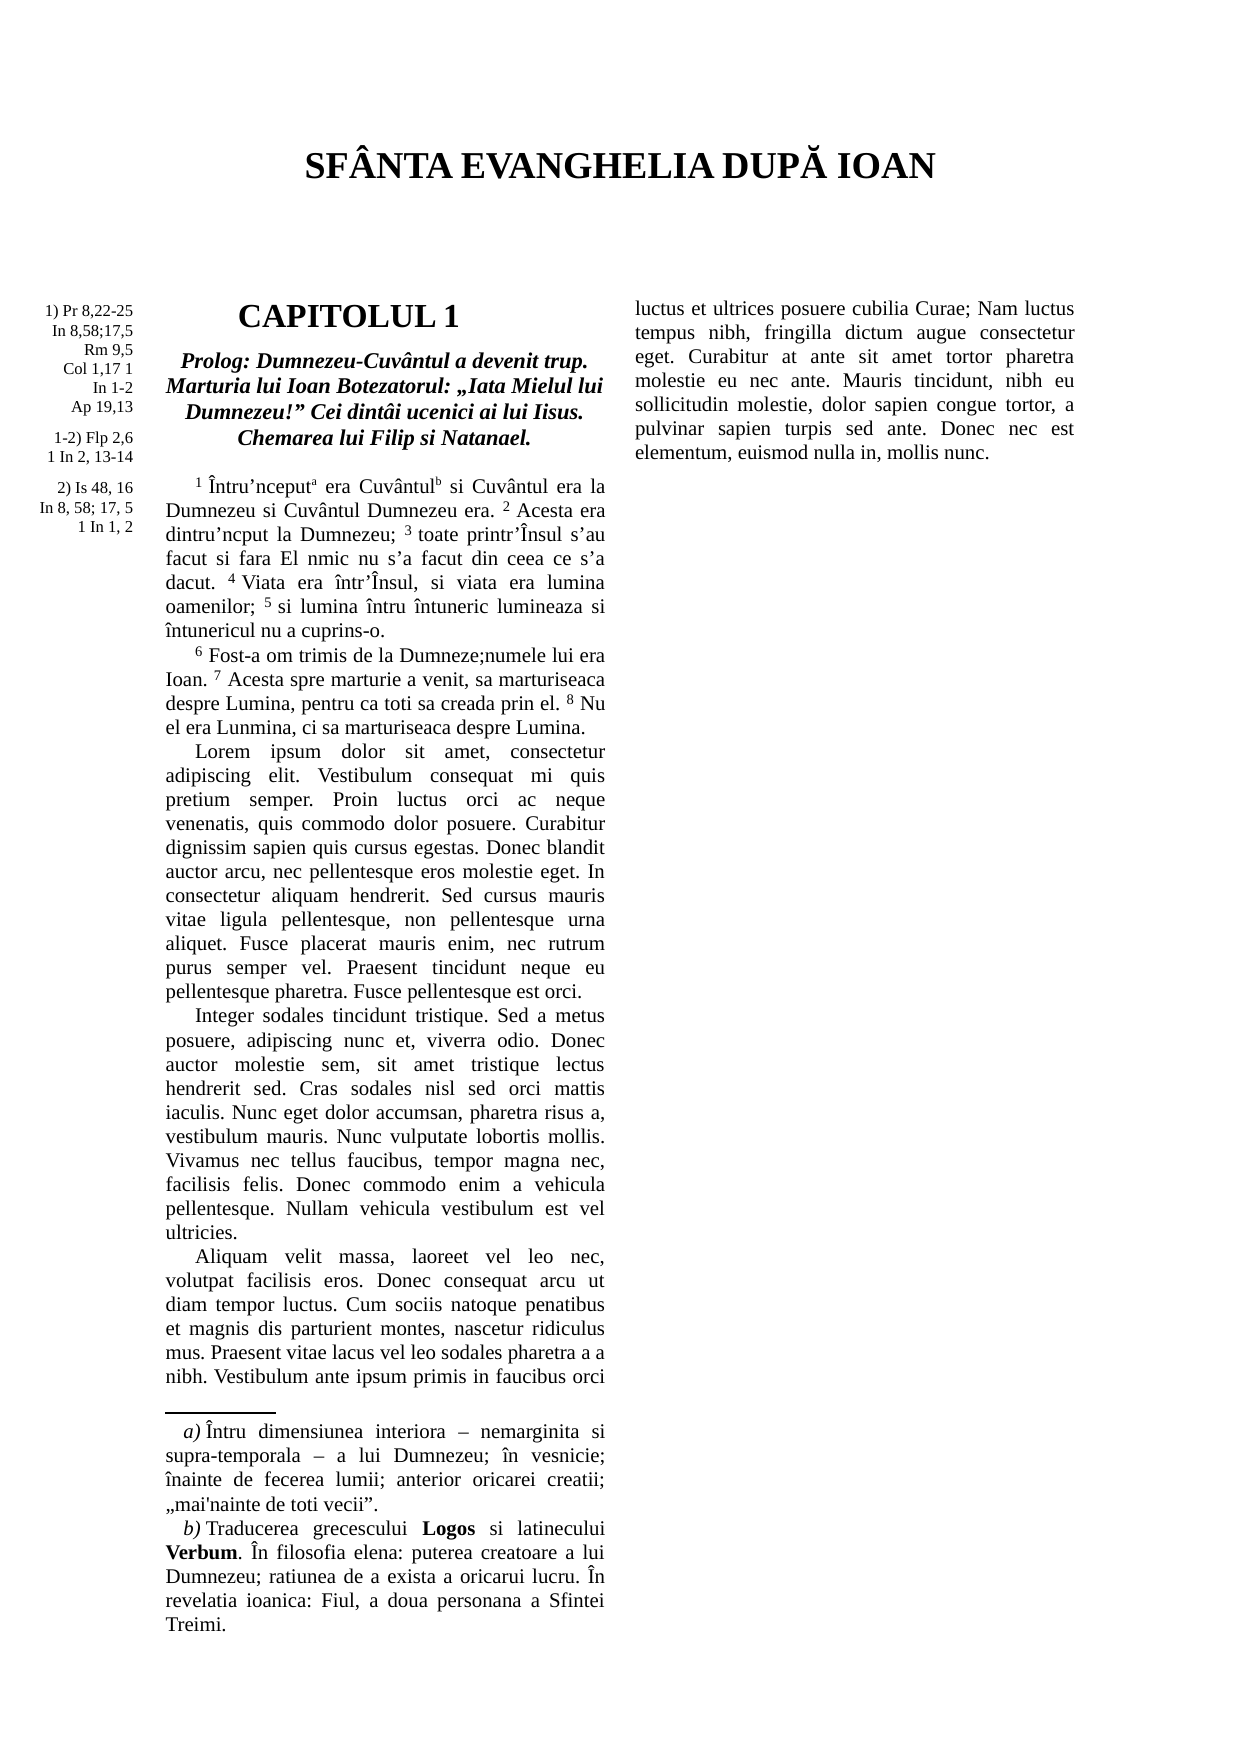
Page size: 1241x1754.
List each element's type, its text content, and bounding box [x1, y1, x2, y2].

text 1-2) Flp 2,6 1 In 2, 13-14 [29, 422, 133, 472]
text Aliquam velit massa, laoreet vel leo nec, volutpat facilisis eros. Donec consequat arcu ut diam tempor luctus. Cum sociis natoque penatibus et magnis dis parturient montes, nascetur ridiculus mus. Praesent vitae lacus vel leo sodales pharetra a a nibh. Vestibulum ante ipsum primis in faucibus orci [165, 1244, 605, 1388]
text Traducerea grecescului Logos si latinecului Verbum. În filosofia elena: puterea creatoare a lui Dumnezeu; ratiunea de a exista a oricarui lucru. În revelatia ioanica: Fiul, a doua personana a Sfintei Treimi. [165, 1516, 605, 1636]
subtitle Sfânta Evanghelia după Ioan [165, 143, 1075, 187]
text 1) Pr 8,22-25 In 8,58;17,5 Rm 9,5 Col 1,17 1 In 1-2 Ap 19,13 [29, 295, 133, 422]
text Lorem ipsum dolor sit amet, consectetur adipiscing elit. Vestibulum consequat mi quis pretium semper. Proin luctus orci ac neque venenatis, quis commodo dolor posuere. Curabitur dignissim sapien quis cursus egestas. Donec blandit auctor arcu, nec pellentesque eros molestie eget. In consectetur aliquam hendrerit. Sed cursus mauris vitae ligula pellentesque, non pellentesque urna aliquet. Fusce placerat mauris enim, nec rutrum purus semper vel. Praesent tincidunt neque eu pellentesque pharetra. Fusce pellentesque est orci. [165, 739, 605, 1003]
text Întru dimensiunea interiora – nemarginita si supra-temporala – a lui Dumnezeu; în vesnicie; înainte de fecerea lumii; anterior oricarei creatii; „mai'nainte de toti vecii”. [165, 1419, 605, 1516]
text 1Întru’nceput era Cuvântul si Cuvântul era la Dumnezeu si Cuvântul Dumnezeu era. 2Acesta era dintru’ncput la Dumnezeu; 3toate printr’Însul s’au facut si fara El nmic nu s’a facut din ceea ce s’a dacut. 4Viata era într’Însul, si viata era lumina oamenilor; 5si lumina întru întuneric lumineaza si întunericul nu a cuprins-o. [165, 474, 605, 642]
text 2) Is 48, 16 In 8, 58; 17, 5 1 In 1, 2 [29, 472, 133, 542]
text luctus et ultrices posuere cubilia Curae; Nam luctus tempus nibh, fringilla dictum augue consectetur eget. Curabitur at ante sit amet tortor pharetra molestie eu nec ante. Mauris tincidunt, nibh eu sollicitudin molestie, dolor sapien congue tortor, a pulvinar sapien turpis sed ante. Donec nec est elementum, euismod nulla in, mollis nunc. [635, 296, 1075, 464]
text Prolog: Dumnezeu-Cuvântul a devenit trup. Marturia lui Ioan Botezatorul: „Iata Mielul lui Dumnezeu!” Cei dintâi ucenici ai lui Iisus. Chemarea lui Filip si Natanael. [165, 347, 605, 450]
text 6Fost-a om trimis de la Dumneze;numele lui era Ioan. 7Acesta spre marturie a venit, sa marturiseaca despre Lumina, pentru ca toti sa creada prin el. 8Nu el era Lunmina, ci sa marturiseaca despre Lumina. [165, 642, 605, 739]
text Integer sodales tincidunt tristique. Sed a metus posuere, adipiscing nunc et, viverra odio. Donec auctor molestie sem, sit amet tristique lectus hendrerit sed. Cras sodales nisl sed orci mattis iaculis. Nunc eget dolor accumsan, pharetra risus a, vestibulum mauris. Nunc vulputate lobortis mollis. Vivamus nec tellus faucibus, tempor magna nec, facilisis felis. Donec commodo enim a vehicula pellentesque. Nullam vehicula vestibulum est vel ultricies. [165, 1003, 605, 1244]
